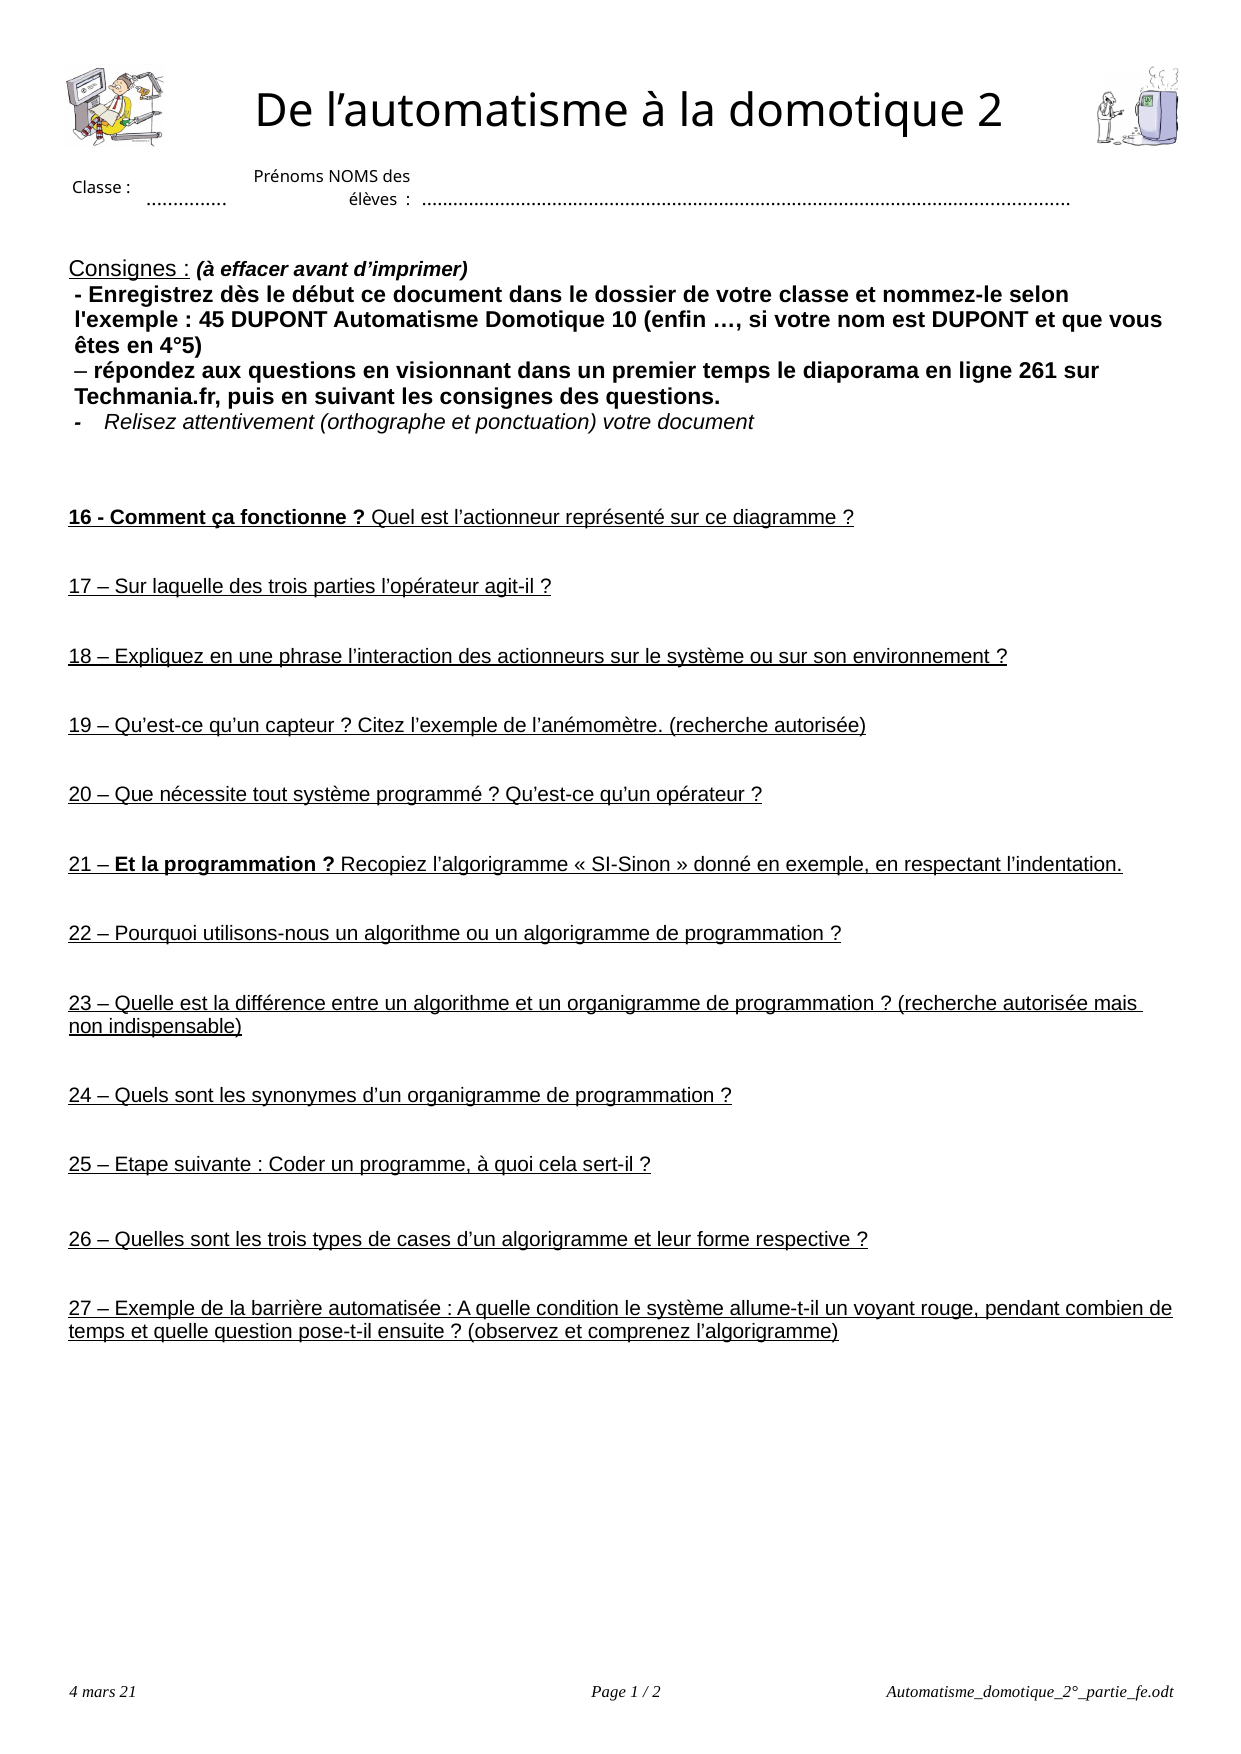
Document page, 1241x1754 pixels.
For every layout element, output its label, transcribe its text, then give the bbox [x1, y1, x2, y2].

table_cell [63, 951, 1180, 985]
table_cell [63, 1043, 1180, 1078]
table_cell 22 – Pourquoi utilisons-nous un algorithme ou un algorigramme de programmation ? [63, 916, 1180, 951]
table_cell 19 – Qu’est-ce qu’un capteur ? Citez l’exemple de l’anémomètre. (recherche autorisée) [63, 708, 1180, 743]
table_cell [63, 604, 1180, 638]
table_cell [63, 1182, 1180, 1222]
table_cell [63, 1113, 1180, 1147]
table_cell [63, 812, 1180, 847]
picture [1096, 66, 1179, 146]
table_cell 18 – Expliquez en une phrase l’interaction des actionneurs sur le système ou sur son environnement ? [63, 639, 1180, 673]
table_cell 27 – Exemple de la barrière automatisée : A quelle condition le système allume-t-il un voyant rouge, pendant combien de temps et quelle question pose-t-il ensuite ? (observez et comprenez l’algorigramme) [63, 1291, 1180, 1349]
table_cell 17 – Sur laquelle des trois parties l’opérateur agit-il ? [63, 569, 1180, 604]
table_cell 24 – Quels sont les synonymes d’un organigramme de programmation ? [63, 1078, 1180, 1113]
table_cell [63, 881, 1180, 916]
table_cell [63, 1256, 1180, 1291]
table_cell 16 - Comment ça fonctionne ? Quel est l’actionneur représenté sur ce diagramme ? [63, 500, 1180, 534]
table_cell 26 – Quelles sont les trois types de cases d’un algorigramme et leur forme respective ? [63, 1222, 1180, 1256]
table_cell [63, 463, 1180, 500]
table_cell [63, 535, 1180, 569]
table_cell 21 – Et la programmation ? Recopiez l’algorigramme « SI-Sinon » donné en exemple, en respectant l’indentation. [63, 847, 1180, 881]
table_cell [63, 673, 1180, 708]
table_header Consignes : (à effacer avant d’imprimer) - Enregistrez dès le début ce document dans le dossier de votre classe et nommez-le selon l'exemple : 45 DUPONT Automatisme Domotique 10 (enfin …, si votre nom est DUPONT et que vous êtes en 4°5) répondez aux questions en visionnant dans un premier temps le diaporama en ligne 261 sur Techmania.fr, puis en suivant les consignes des questions. - Relisez attentivement (orthographe et ponctuation) votre document [63, 250, 1180, 463]
table_cell [63, 1349, 1180, 1384]
table_cell [63, 1384, 1180, 1418]
picture [64, 64, 164, 147]
table_cell 20 – Que nécessite tout système programmé ? Qu’est-ce qu’un opérateur ? [63, 777, 1180, 812]
table_cell 25 – Etape suivante : Coder un programme, à quoi cela sert-il ? [63, 1148, 1180, 1182]
table_cell [63, 743, 1180, 777]
table_cell 23 – Quelle est la différence entre un algorithme et un organigramme de programmation ? (recherche autorisée mais non indispensable) [63, 985, 1180, 1043]
